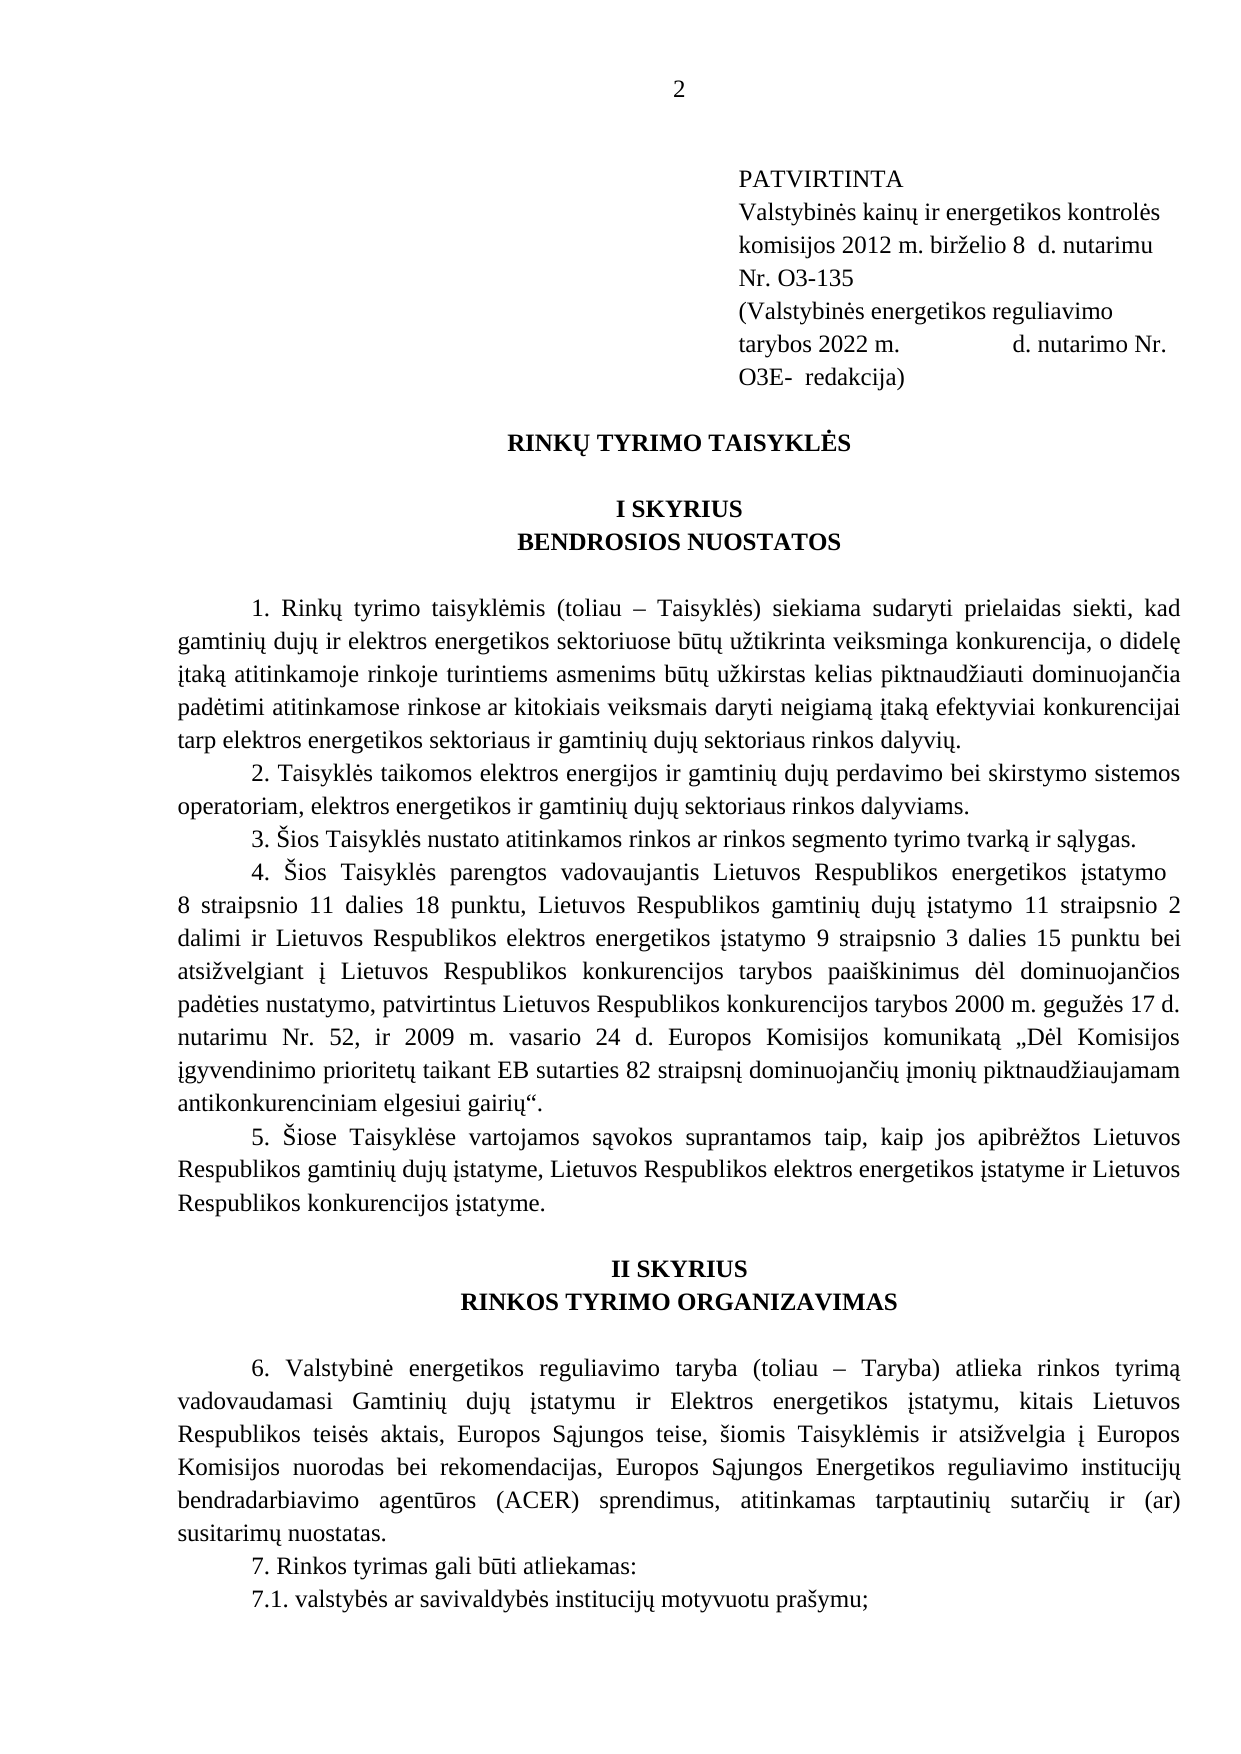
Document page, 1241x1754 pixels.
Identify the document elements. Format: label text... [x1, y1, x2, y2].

text Valstybinės kainų ir energetikos kontrolės [738, 197, 1181, 226]
text 7. Rinkos tyrimas gali būti atliekamas: [177, 1551, 1181, 1579]
text RINKŲ TYRIMO taisyklės [177, 428, 1181, 457]
text PATVIRTINTA [738, 164, 1181, 193]
text 4. Šios Taisyklės parengtos vadovaujantis Lietuvos Respublikos energetikos įstatymo 8 straipsnio 11 dalies 18 punktu, Lietuvos Respublikos gamtinių dujų įstatymo 11 straipsnio 2 dalimi ir Lietuvos Respublikos elektros energetikos įstatymo 9 straipsnio 3 dalies 15 punktu bei atsižvelgiant į Lietuvos Respublikos konkurencijos tarybos paaiškinimus dėl dominuojančios padėties nustatymo, patvirtintus Lietuvos Respublikos konkurencijos tarybos 2000 m. gegužės 17 d. nutarimu Nr. 52, ir 2009 m. vasario 24 d. Europos Komisijos komunikatą „Dėl Komisijos įgyvendinimo prioritetų taikant EB sutarties 82 straipsnį dominuojančių įmonių piktnaudžiaujamam antikonkurenciniam elgesiui gairių“. [177, 857, 1181, 1117]
text BENDROSIOS NUOSTATOS [177, 527, 1181, 556]
text 7.1. valstybės ar savivaldybės institucijų motyvuotu prašymu; [177, 1584, 1181, 1613]
text 5. Šiose Taisyklėse vartojamos sąvokos suprantamos taip, kaip jos apibrėžtos Lietuvos Respublikos gamtinių dujų įstatyme, Lietuvos Respublikos elektros energetikos įstatyme ir Lietuvos Respublikos konkurencijos įstatyme. [177, 1122, 1181, 1216]
text II SKYRIUS [177, 1254, 1181, 1282]
text 2. Taisyklės taikomos elektros energijos ir gamtinių dujų perdavimo bei skirstymo sistemos operatoriam, elektros energetikos ir gamtinių dujų sektoriaus rinkos dalyviams. [177, 758, 1181, 820]
text Rinkos tyrimo organizavimas [177, 1287, 1181, 1315]
text 6. Valstybinė energetikos reguliavimo taryba (toliau – Taryba) atlieka rinkos tyrimą vadovaudamasi Gamtinių dujų įstatymu ir Elektros energetikos įstatymu, kitais Lietuvos Respublikos teisės aktais, Europos Sąjungos teise, šiomis Taisyklėmis ir atsižvelgia į Europos Komisijos nuorodas bei rekomendacijas, Europos Sąjungos Energetikos reguliavimo institucijų bendradarbiavimo agentūros (ACER) sprendimus, atitinkamas tarptautinių sutarčių ir (ar) susitarimų nuostatas. [177, 1353, 1181, 1547]
text komisijos 2012 m. birželio 8 d. nutarimu Nr. O3-135 [738, 230, 1181, 292]
text (Valstybinės energetikos reguliavimo tarybos 2022 m. d. nutarimo Nr. O3E- redakcija) [738, 296, 1181, 391]
text 1. Rinkų tyrimo taisyklėmis (toliau – Taisyklės) siekiama sudaryti prielaidas siekti, kad gamtinių dujų ir elektros energetikos sektoriuose būtų užtikrinta veiksminga konkurencija, o didelę įtaką atitinkamoje rinkoje turintiems asmenims būtų užkirstas kelias piktnaudžiauti dominuojančia padėtimi atitinkamose rinkose ar kitokiais veiksmais daryti neigiamą įtaką efektyviai konkurencijai tarp elektros energetikos sektoriaus ir gamtinių dujų sektoriaus rinkos dalyvių. [177, 593, 1181, 754]
text I SKYRIUS [177, 494, 1181, 523]
text 3. Šios Taisyklės nustato atitinkamos rinkos ar rinkos segmento tyrimo tvarką ir sąlygas. [177, 824, 1181, 853]
